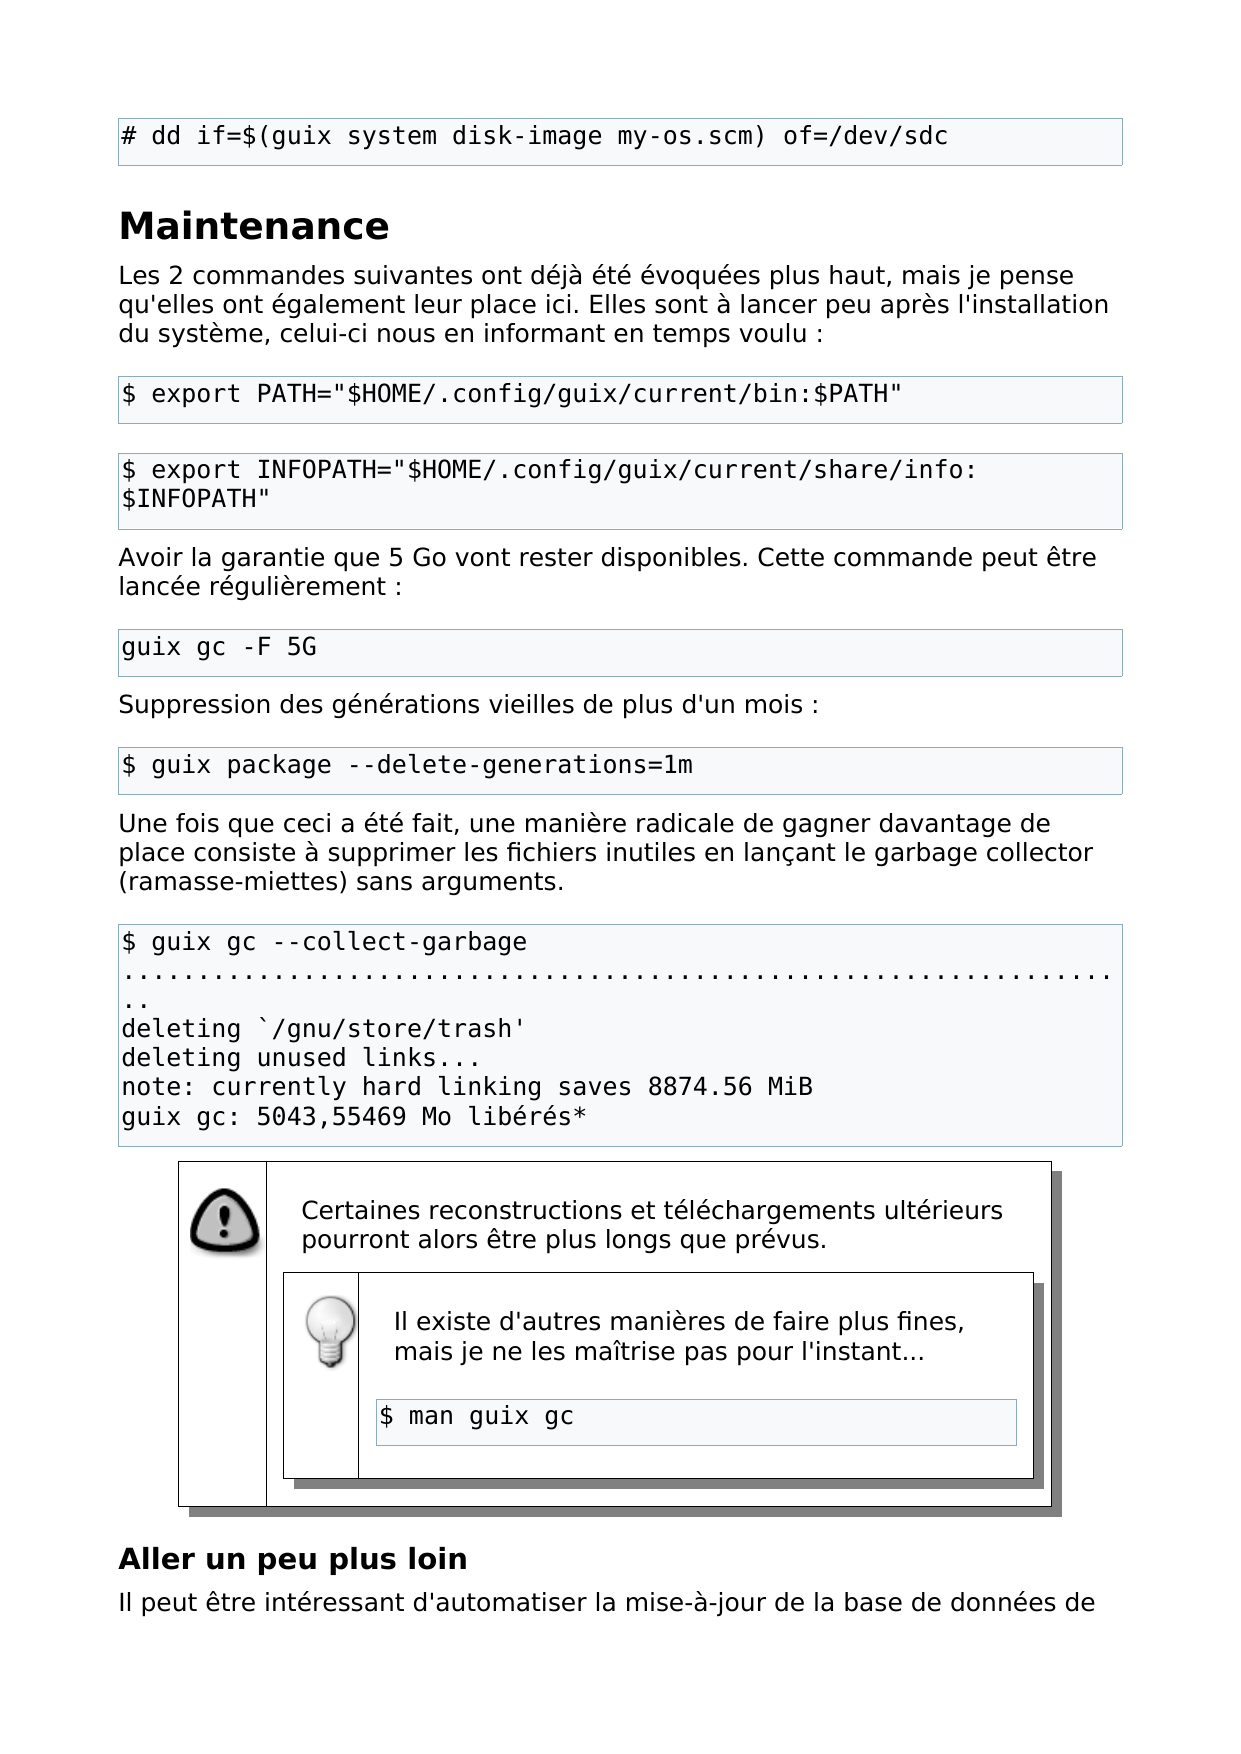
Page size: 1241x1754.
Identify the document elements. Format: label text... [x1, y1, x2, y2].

table_header [284, 1273, 358, 1478]
picture [190, 1184, 266, 1260]
table_header $ guix gc --collect-garbage .................................................................... deleting `/gnu/store/trash' deleting unused links... note: currently hard linking saves 8874.56 MiB guix gc: 5043,55469 Mo libérés* [119, 925, 1122, 1146]
table_header $ man guix gc [377, 1400, 1016, 1445]
text Il peut être intéressant d'automatiser la mise-à-jour de la base de données de [118, 1588, 1122, 1618]
table_header # dd if=$(guix system disk-image my-os.scm) of=/dev/sdc [119, 119, 1122, 165]
table_header Certaines reconstructions et téléchargements ultérieurs pourront alors être plus longs que prévus. [267, 1162, 1051, 1506]
text Avoir la garantie que 5 Go vont rester disponibles. Cette commande peut être lancée régulièrement : [118, 543, 1122, 602]
text Les 2 commandes suivantes ont déjà été évoquées plus haut, mais je pense qu'elles ont également leur place ici. Elles sont à lancer peu après l'installation du système, celui-ci nous en informant en temps voulu : [118, 261, 1122, 348]
table_header $ export PATH="$HOME/.config/guix/current/bin:$PATH" [119, 377, 1122, 423]
table_header $ export INFOPATH="$HOME/.config/guix/current/share/info:$INFOPATH" [119, 454, 1122, 528]
table_header $ guix package --delete-generations=1m [119, 748, 1122, 794]
text Une fois que ceci a été fait, une manière radicale de gagner davantage de place consiste à supprimer les fichiers inutiles en lançant le garbage collector (ramasse-miettes) sans arguments. [118, 809, 1122, 896]
table_header Il existe d'autres manières de faire plus fines, mais je ne les maîtrise pas pour l'instant... [359, 1273, 1033, 1478]
subtitle Aller un peu plus loin [118, 1542, 1122, 1576]
text Suppression des générations vieilles de plus d'un mois : [118, 691, 1122, 720]
subtitle Maintenance [118, 205, 1122, 248]
table_header guix gc -F 5G [119, 630, 1122, 676]
picture [295, 1295, 359, 1371]
table_header [179, 1162, 266, 1506]
